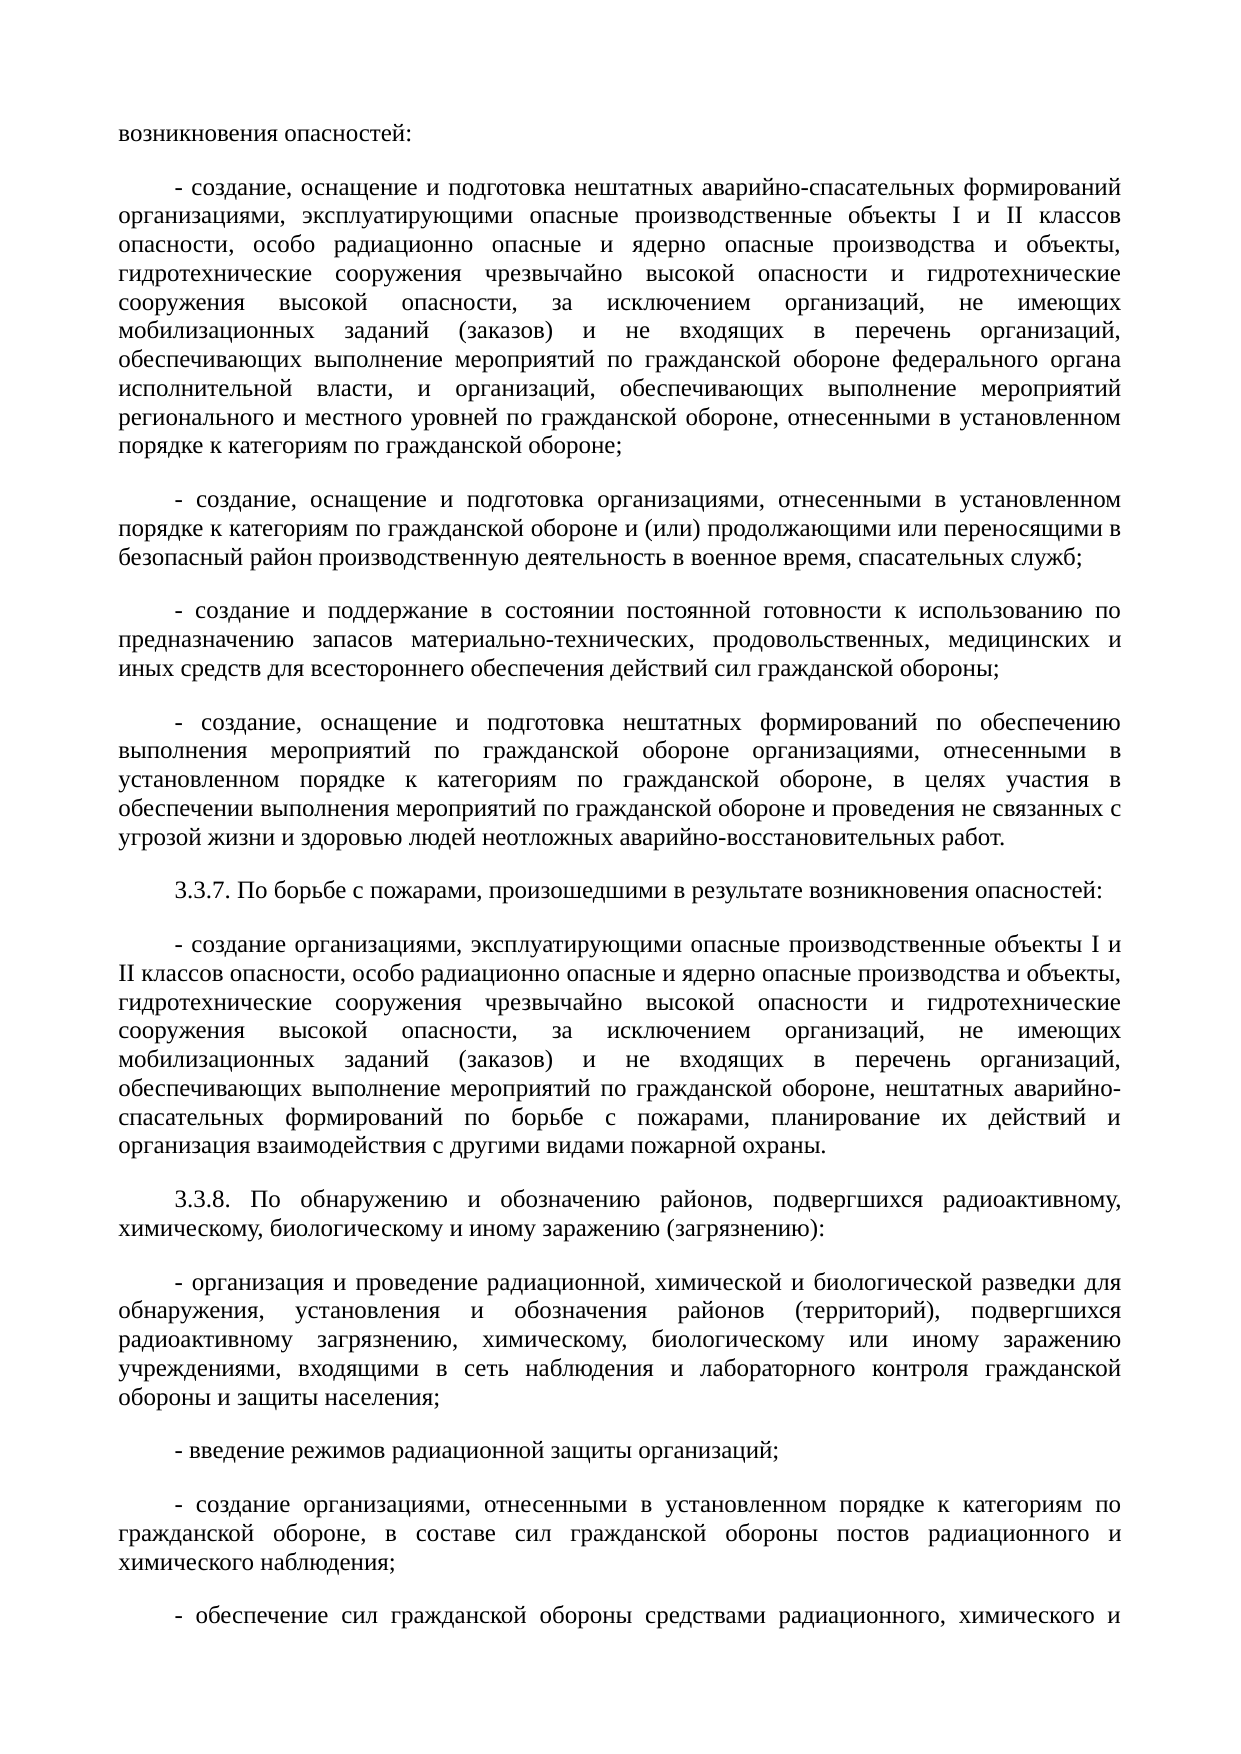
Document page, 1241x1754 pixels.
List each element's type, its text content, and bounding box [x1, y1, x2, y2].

text - организация и проведение радиационной, химической и биологической разведки для обнаружения, установления и обозначения районов (территорий), подвергшихся радиоактивному загрязнению, химическому, биологическому или иному заражению учреждениями, входящими в сеть наблюдения и лабораторного контроля гражданской обороны и защиты населения; [118, 1267, 1122, 1411]
text 3.3.7. По борьбе с пожарами, произошедшими в результате возникновения опасностей: [118, 876, 1122, 904]
text 3.3.8. По обнаружению и обозначению районов, подвергшихся радиоактивному, химическому, биологическому и иному заражению (загрязнению): [118, 1184, 1122, 1242]
text - создание, оснащение и подготовка организациями, отнесенными в установленном порядке к категориям по гражданской обороне и (или) продолжающими или переносящими в безопасный район производственную деятельность в военное время, спасательных служб; [118, 484, 1122, 571]
text - создание и поддержание в состоянии постоянной готовности к использованию по предназначению запасов материально-технических, продовольственных, медицинских и иных средств для всестороннего обеспечения действий сил гражданской обороны; [118, 596, 1122, 682]
text - создание, оснащение и подготовка нештатных аварийно-спасательных формирований организациями, эксплуатирующими опасные производственные объекты I и II классов опасности, особо радиационно опасные и ядерно опасные производства и объекты, гидротехнические сооружения чрезвычайно высокой опасности и гидротехнические сооружения высокой опасности, за исключением организаций, не имеющих мобилизационных заданий (заказов) и не входящих в перечень организаций, обеспечивающих выполнение мероприятий по гражданской обороне федерального органа исполнительной власти, и организаций, обеспечивающих выполнение мероприятий регионального и местного уровней по гражданской обороне, отнесенными в установленном порядке к категориям по гражданской обороне; [118, 172, 1122, 459]
text - обеспечение сил гражданской обороны средствами радиационного, химического и [118, 1601, 1122, 1629]
text - создание организациями, отнесенными в установленном порядке к категориям по гражданской обороне, в составе сил гражданской обороны постов радиационного и химического наблюдения; [118, 1489, 1122, 1576]
text возникновения опасностей: [118, 118, 1122, 147]
text - введение режимов радиационной защиты организаций; [118, 1436, 1122, 1464]
text - создание, оснащение и подготовка нештатных формирований по обеспечению выполнения мероприятий по гражданской обороне организациями, отнесенными в установленном порядке к категориям по гражданской обороне, в целях участия в обеспечении выполнения мероприятий по гражданской обороне и проведения не связанных с угрозой жизни и здоровью людей неотложных аварийно-восстановительных работ. [118, 707, 1122, 851]
text - создание организациями, эксплуатирующими опасные производственные объекты I и II классов опасности, особо радиационно опасные и ядерно опасные производства и объекты, гидротехнические сооружения чрезвычайно высокой опасности и гидротехнические сооружения высокой опасности, за исключением организаций, не имеющих мобилизационных заданий (заказов) и не входящих в перечень организаций, обеспечивающих выполнение мероприятий по гражданской обороне, нештатных аварийно-спасательных формирований по борьбе с пожарами, планирование их действий и организация взаимодействия с другими видами пожарной охраны. [118, 929, 1122, 1159]
